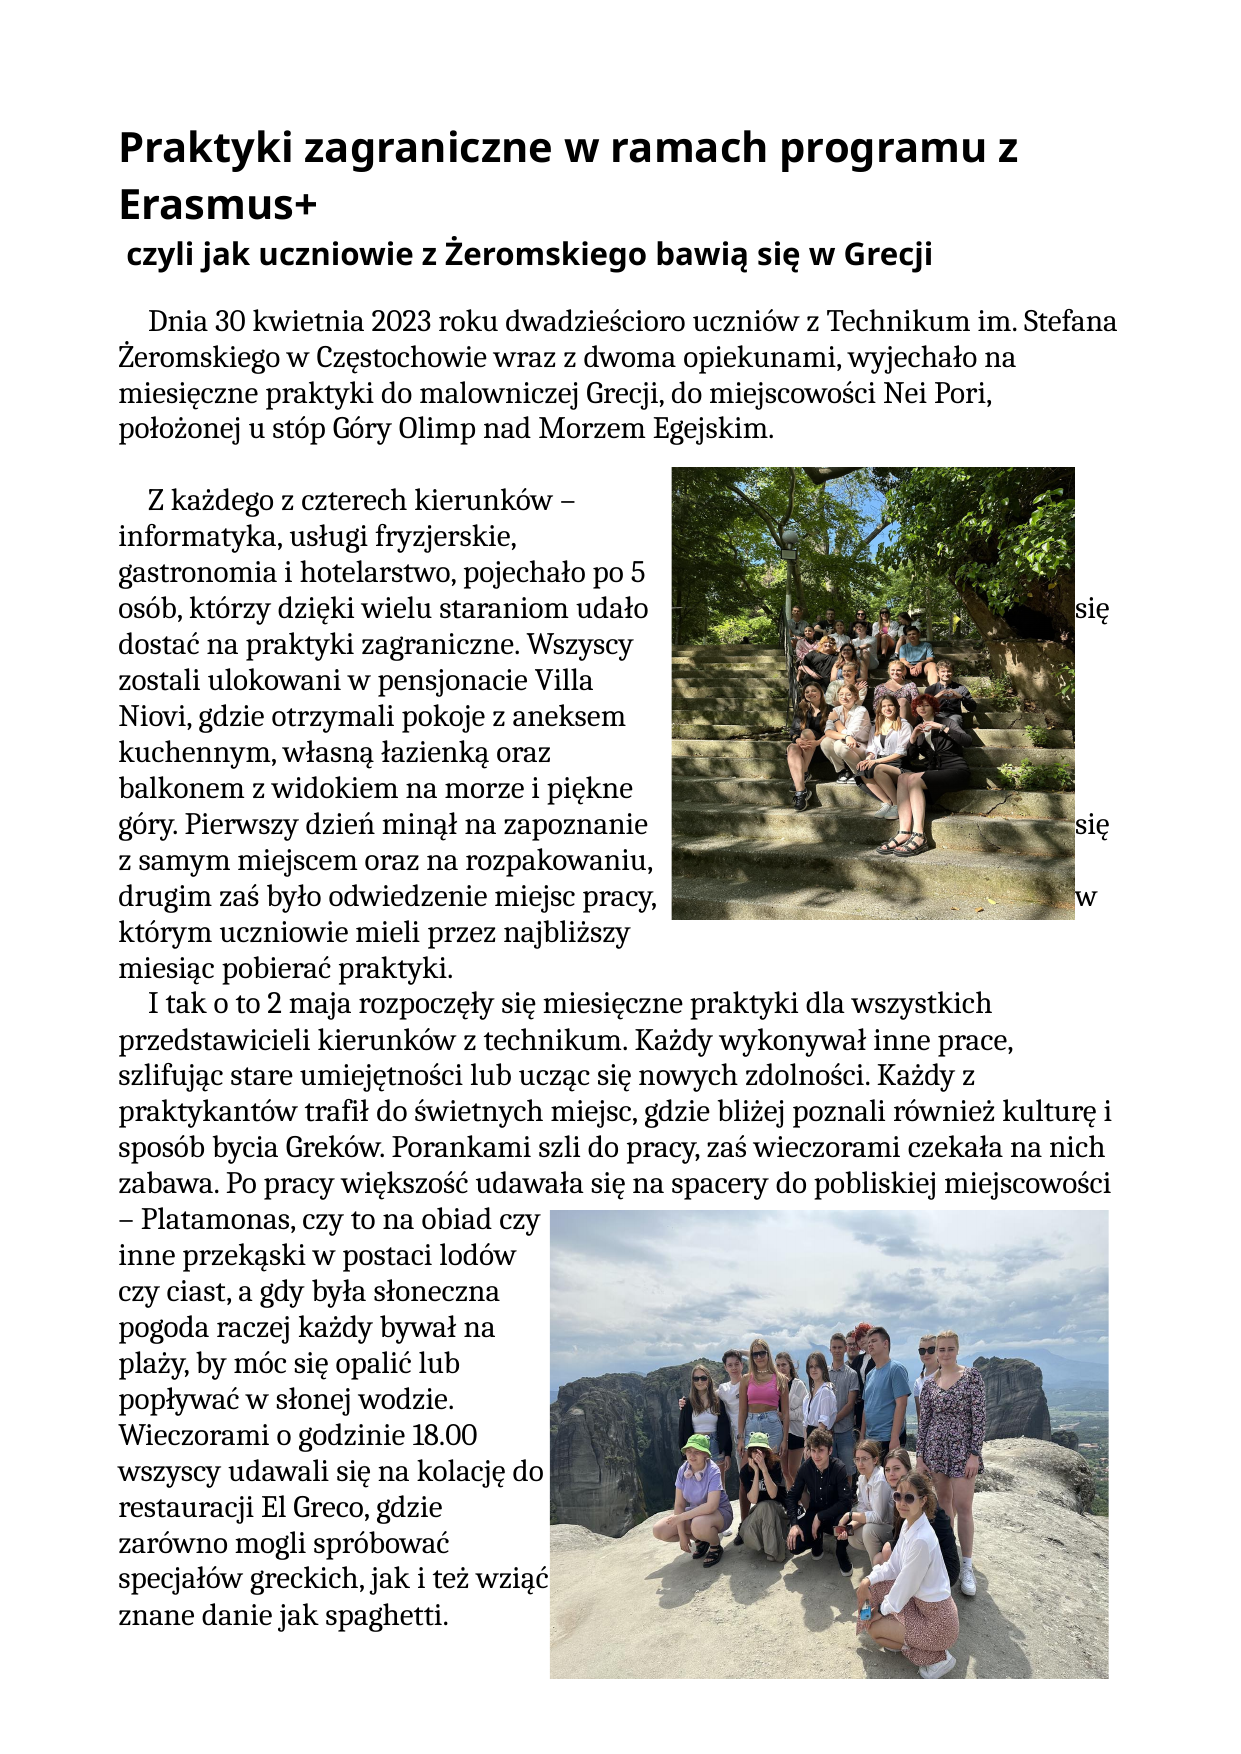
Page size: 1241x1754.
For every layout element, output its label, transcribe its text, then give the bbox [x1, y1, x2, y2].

text Dnia 30 kwietnia 2023 roku dwadzieścioro uczniów z Technikum im. Stefana Żeromskiego w Częstochowie wraz z dwoma opiekunami, wyjechało na miesięczne praktyki do malowniczej Grecji, do miejscowości Nei Pori, położonej u stóp Góry Olimp nad Morzem Egejskim. [118, 303, 1122, 447]
text Praktyki zagraniczne w ramach programu z Erasmus+ [118, 118, 1122, 232]
text I tak o to 2 maja rozpoczęły się miesięczne praktyki dla wszystkich przedstawicieli kierunków z technikum. Każdy wykonywał inne prace, szlifując stare umiejętności lub ucząc się nowych zdolności. Każdy z praktykantów trafił do świetnych miejsc, gdzie bliżej poznali również kulturę i sposób bycia Greków. Porankami szli do pracy, zaś wieczorami czekała na nich zabawa. Po pracy większość udawała się na spacery do pobliskiej miejscowości – Platamonas, czy to na obiad czy inne przekąski w postaci lodów czy ciast, a gdy była słoneczna pogoda raczej każdy bywał na plaży, by móc się opalić lub popływać w słonej wodzie. Wieczorami o godzinie 18.00 wszyscy udawali się na kolację do restauracji El Greco, gdzie zarówno mogli spróbować specjałów greckich, jak i też wziąć znane danie jak spaghetti. [118, 986, 1122, 1633]
text Z każdego z czterech kierunków – informatyka, usługi fryzjerskie, gastronomia i hotelarstwo, pojechało po 5 osób, którzy dzięki wielu staraniom udało się dostać na praktyki zagraniczne. Wszyscy zostali ulokowani w pensjonacie Villa Niovi, gdzie otrzymali pokoje z aneksem kuchennym, własną łazienką oraz balkonem z widokiem na morze i piękne góry. Pierwszy dzień minął na zapoznanie się z samym miejscem oraz na rozpakowaniu, drugim zaś było odwiedzenie miejsc pracy, w którym uczniowie mieli przez najbliższy miesiąc pobierać praktyki. [118, 483, 1122, 986]
text czyli jak uczniowie z Żeromskiego bawią się w Grecji [118, 232, 1122, 274]
